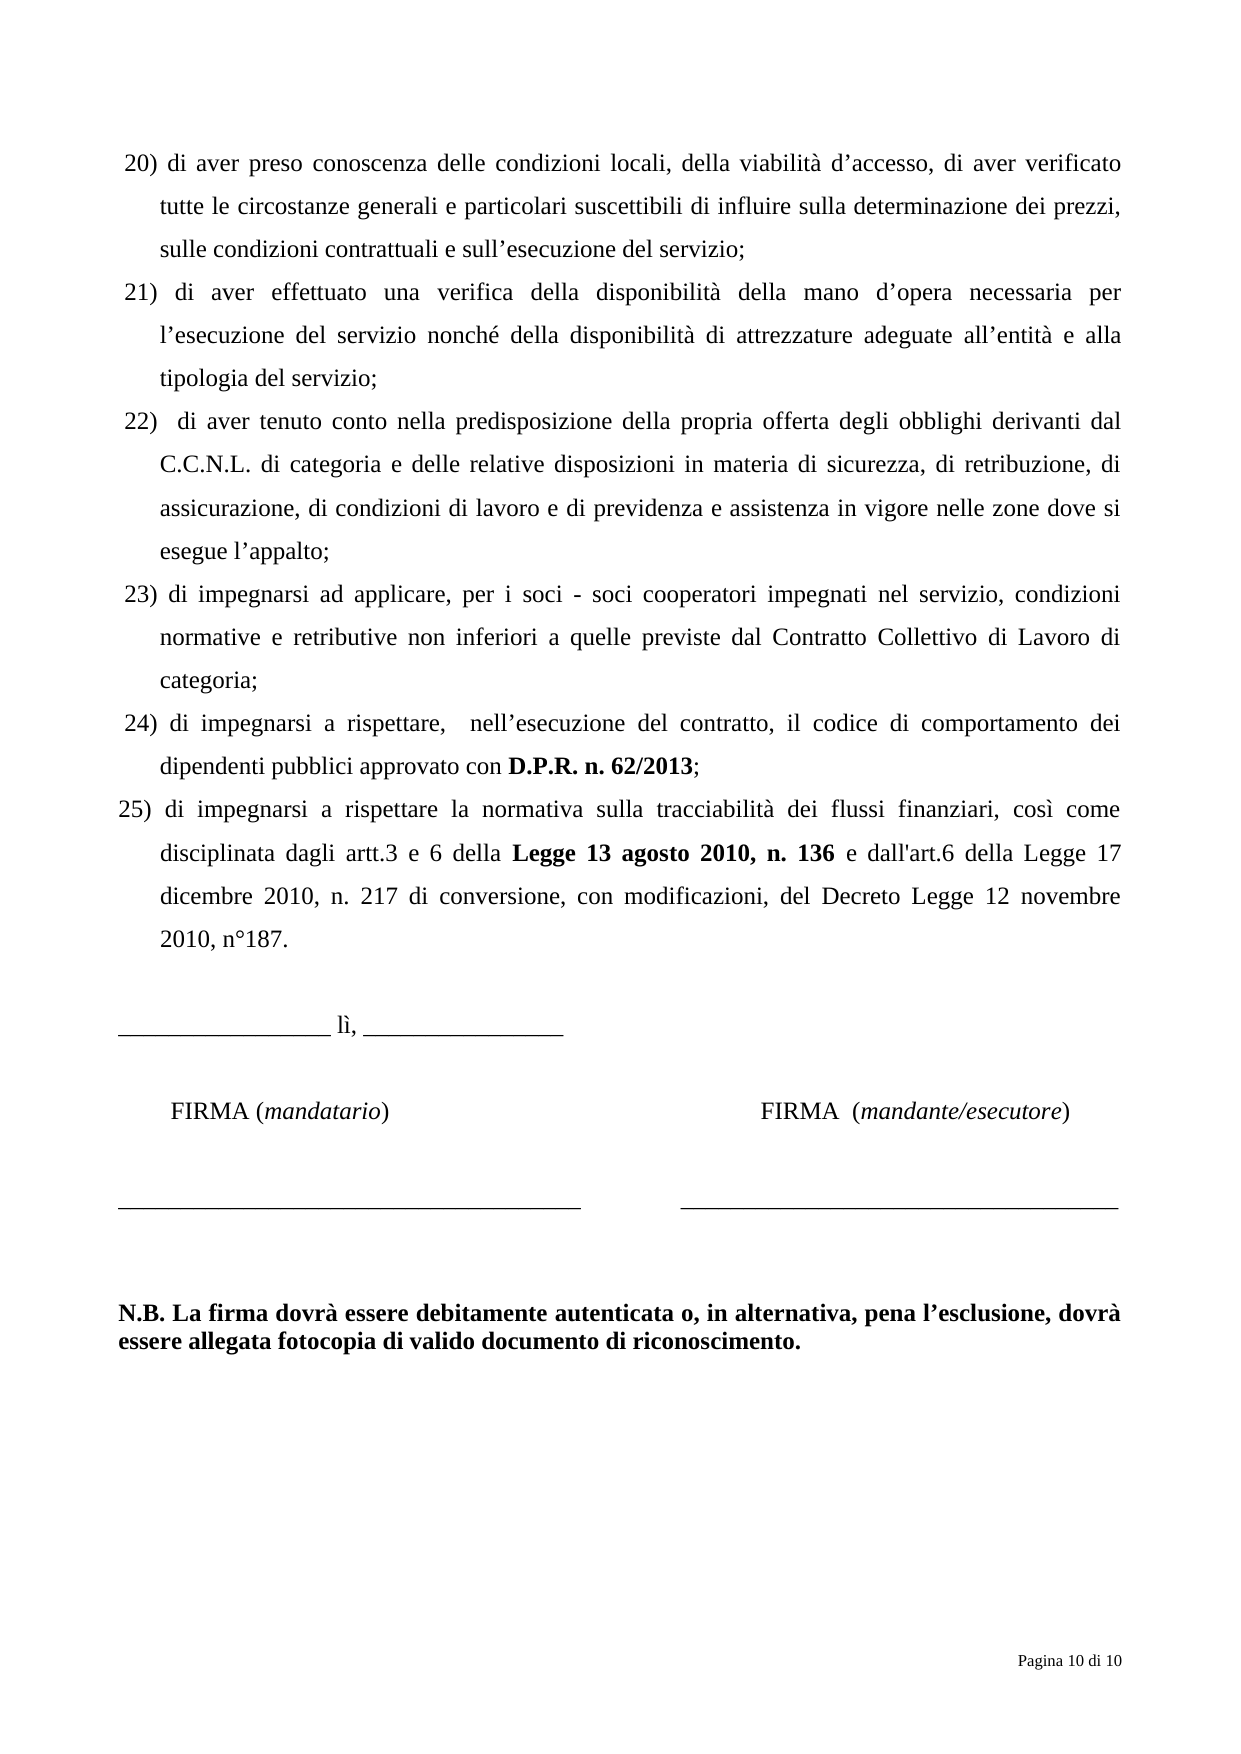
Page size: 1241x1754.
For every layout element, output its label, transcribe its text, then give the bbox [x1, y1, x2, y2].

text 22) di aver tenuto conto nella predisposizione della propria offerta degli obblighi derivanti dal C.C.N.L. di categoria e delle relative disposizioni in materia di sicurezza, di retribuzione, di assicurazione, di condizioni di lavoro e di previdenza e assistenza in vigore nelle zone dove si esegue l’appalto; [124, 406, 1122, 564]
text N.B. La firma dovrà essere debitamente autenticata o, in alternativa, pena l’esclusione, dovrà essere allegata fotocopia di valido documento di riconoscimento. [118, 1298, 1122, 1355]
text _________________ lì, ________________ [118, 1010, 1122, 1039]
text 21) di aver effettuato una verifica della disponibilità della mano d’opera necessaria per l’esecuzione del servizio nonché della disponibilità di attrezzature adeguate all’entità e alla tipologia del servizio; [124, 277, 1122, 392]
text 23) di impegnarsi ad applicare, per i soci - soci cooperatori impegnati nel servizio, condizioni normative e retributive non inferiori a quelle previste dal Contratto Collettivo di Lavoro di categoria; [124, 579, 1122, 694]
text FIRMA (mandatario) FIRMA (mandante/esecutore) [118, 1096, 1122, 1125]
text 20) di aver preso conoscenza delle condizioni locali, della viabilità d’accesso, di aver verificato tutte le circostanze generali e particolari suscettibili di influire sulla determinazione dei prezzi, sulle condizioni contrattuali e sull’esecuzione del servizio; [124, 148, 1122, 263]
text 24) di impegnarsi a rispettare, nell’esecuzione del contratto, il codice di comportamento dei dipendenti pubblici approvato con D.P.R. n. 62/2013; [124, 708, 1122, 780]
text _____________________________________ ___________________________________ [118, 1183, 1122, 1211]
text 25) di impegnarsi a rispettare la normativa sulla tracciabilità dei flussi finanziari, così come disciplinata dagli artt.3 e 6 della Legge 13 agosto 2010, n. 136 e dall'art.6 della Legge 17 dicembre 2010, n. 217 di conversione, con modificazioni, del Decreto Legge 12 novembre 2010, n°187. [118, 794, 1122, 953]
